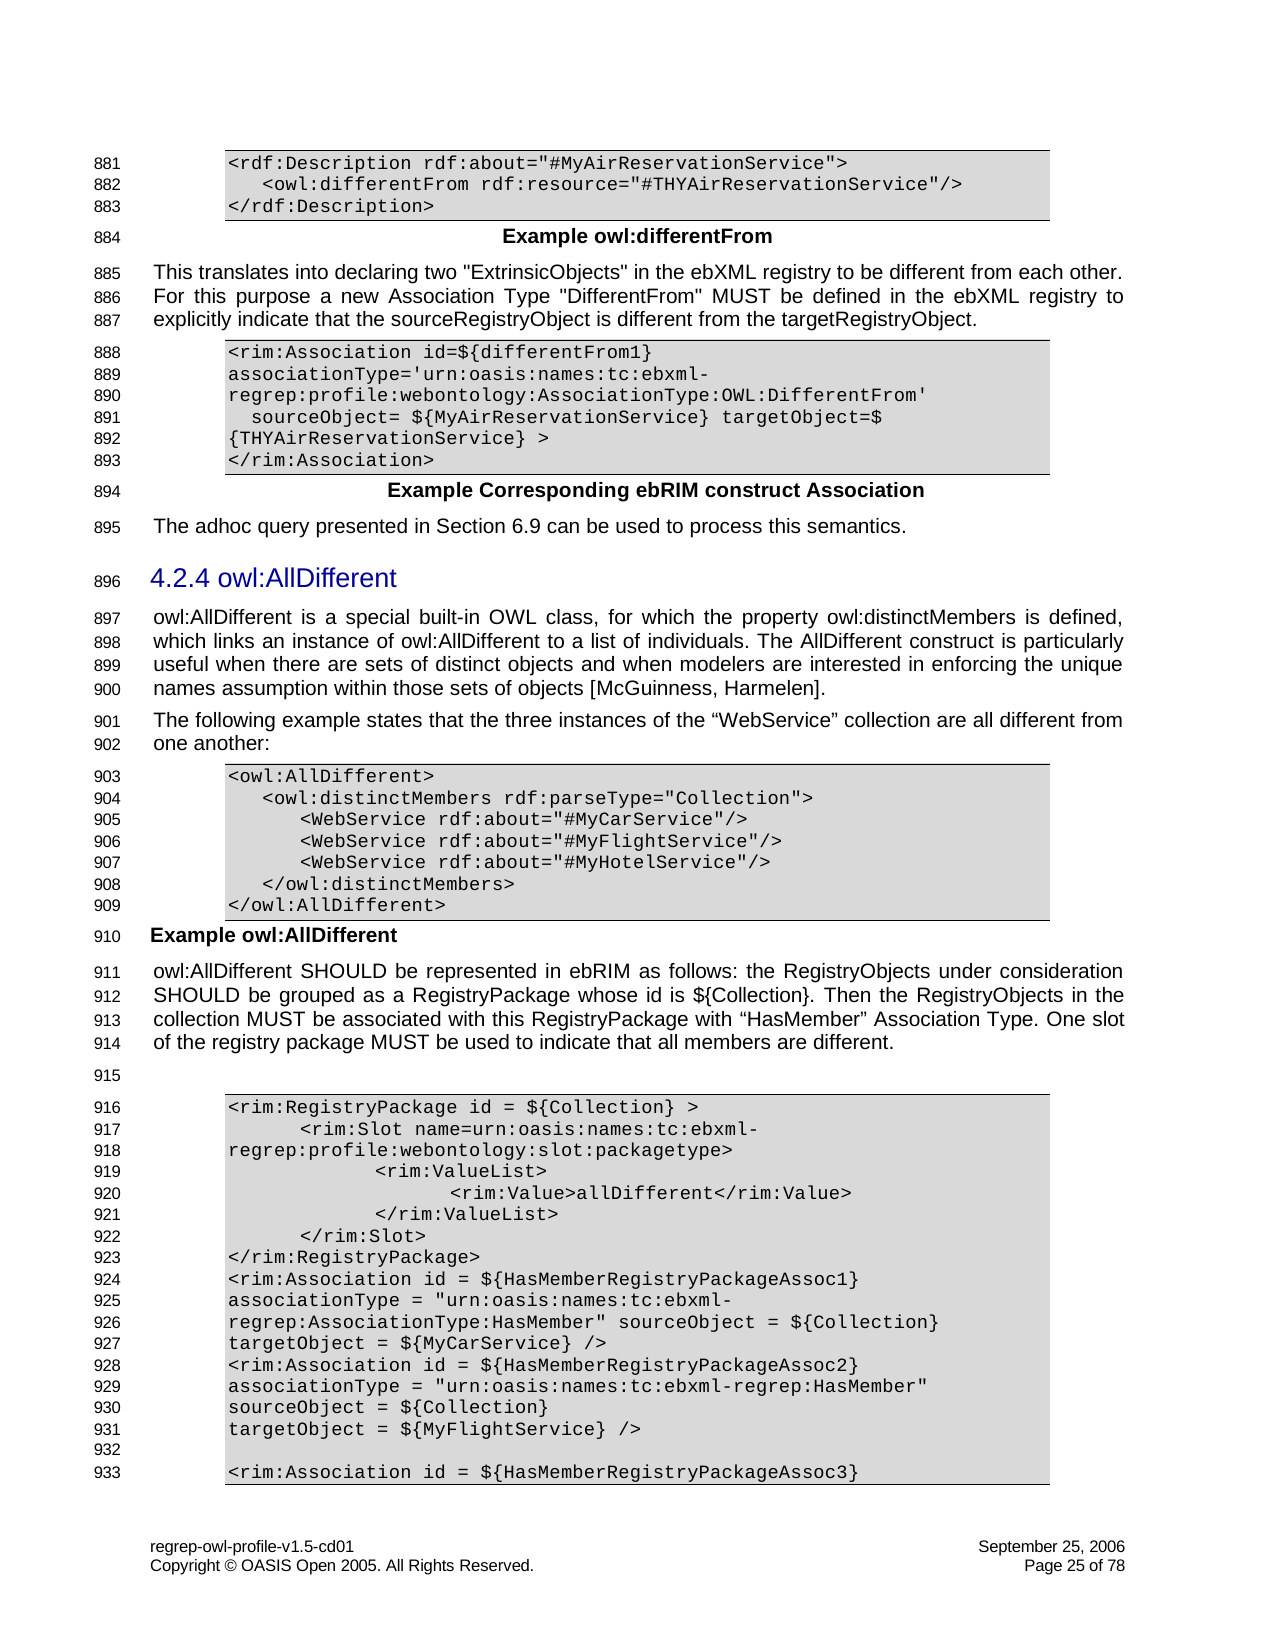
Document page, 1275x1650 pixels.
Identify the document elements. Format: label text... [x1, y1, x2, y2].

text <rim:Value>allDifferent</rim:Value> [225, 1180, 1050, 1202]
text <rim:RegistryPackage id = ${Collection} > [225, 1095, 1050, 1116]
text <owl:AllDifferent> [225, 765, 1050, 785]
text owl:AllDifferent is a special built-in OWL class, for which the property owl:distinctMembers is defined, which links an instance of owl:AllDifferent to a list of individuals. The AllDifferent construct is particularly useful when there are sets of distinct objects and when modelers are interested in enforcing the unique names assumption within those sets of objects [McGuinness, Harmelen]. [153, 606, 1125, 700]
text <rim:Association id = ${HasMemberRegistryPackageAssoc3} [225, 1459, 1050, 1484]
text <owl:distinctMembers rdf:parseType="Collection"> [225, 785, 1050, 806]
text </owl:AllDifferent> [225, 892, 1050, 920]
text <owl:differentFrom rdf:resource="#THYAirReservationService"/> [225, 171, 1050, 193]
text <rdf:Description rdf:about="#MyAirReservationService"> [225, 151, 1050, 171]
text </owl:distinctMembers> [225, 871, 1050, 892]
text Example owl:differentFrom [150, 224, 1125, 248]
text </rim:ValueList> [225, 1202, 1050, 1223]
text </rdf:Description> [225, 193, 1050, 220]
subtitle owl:AllDifferent [150, 563, 1125, 593]
text associationType = "urn:oasis:names:tc:ebxml-regrep:HasMember" sourceObject = ${Collection} [225, 1373, 1050, 1416]
text targetObject = ${MyCarService} /> [225, 1330, 1050, 1352]
text targetObject = ${MyFlightService} /> [225, 1416, 1050, 1438]
text <rim:ValueList> [225, 1159, 1050, 1180]
text This translates into declaring two "ExtrinsicObjects" in the ebXML registry to be different from each other. For this purpose a new Association Type "DifferentFrom" MUST be defined in the ebXML registry to explicitly indicate that the sourceRegistryObject is different from the targetRegistryObject. [153, 261, 1125, 331]
text <WebService rdf:about="#MyHotelService"/> [225, 849, 1050, 871]
text </rim:RegistryPackage> [225, 1244, 1050, 1266]
text <rim:Association id=${differentFrom1} associationType='urn:oasis:names:tc:ebxml-regrep:profile:webontology:AssociationType:OWL:DifferentFrom' [225, 341, 1050, 404]
text <rim:Association id = ${HasMemberRegistryPackageAssoc1} [225, 1266, 1050, 1287]
text owl:AllDifferent SHOULD be represented in ebRIM as follows: the RegistryObjects under consideration SHOULD be grouped as a RegistryPackage whose id is ${Collection}. Then the RegistryObjects in the collection MUST be associated with this RegistryPackage with “HasMember” Association Type. One slot of the registry package MUST be used to indicate that all members are different. [153, 960, 1125, 1054]
text associationType = "urn:oasis:names:tc:ebxml-regrep:AssociationType:HasMember" sourceObject = ${Collection} [225, 1287, 1050, 1330]
text </rim:Slot> [225, 1223, 1050, 1244]
text sourceObject= ${MyAirReservationService} targetObject=${THYAirReservationService} > [225, 404, 1050, 447]
text <rim:Slot name=urn:oasis:names:tc:ebxml-regrep:profile:webontology:slot:packagetype> [225, 1116, 1050, 1159]
list Example Corresponding ebRIM construct Association [150, 478, 1125, 502]
text <WebService rdf:about="#MyFlightService"/> [225, 828, 1050, 849]
text </rim:Association> [225, 447, 1050, 474]
text <rim:Association id = ${HasMemberRegistryPackageAssoc2} [225, 1352, 1050, 1373]
text The following example states that the three instances of the “WebService” collection are all different from one another: [153, 708, 1125, 755]
text The adhoc query presented in Section 6.9 can be used to process this semantics. [153, 514, 1125, 538]
text Example owl:AllDifferent [150, 924, 1125, 947]
text <WebService rdf:about="#MyCarService"/> [225, 806, 1050, 828]
